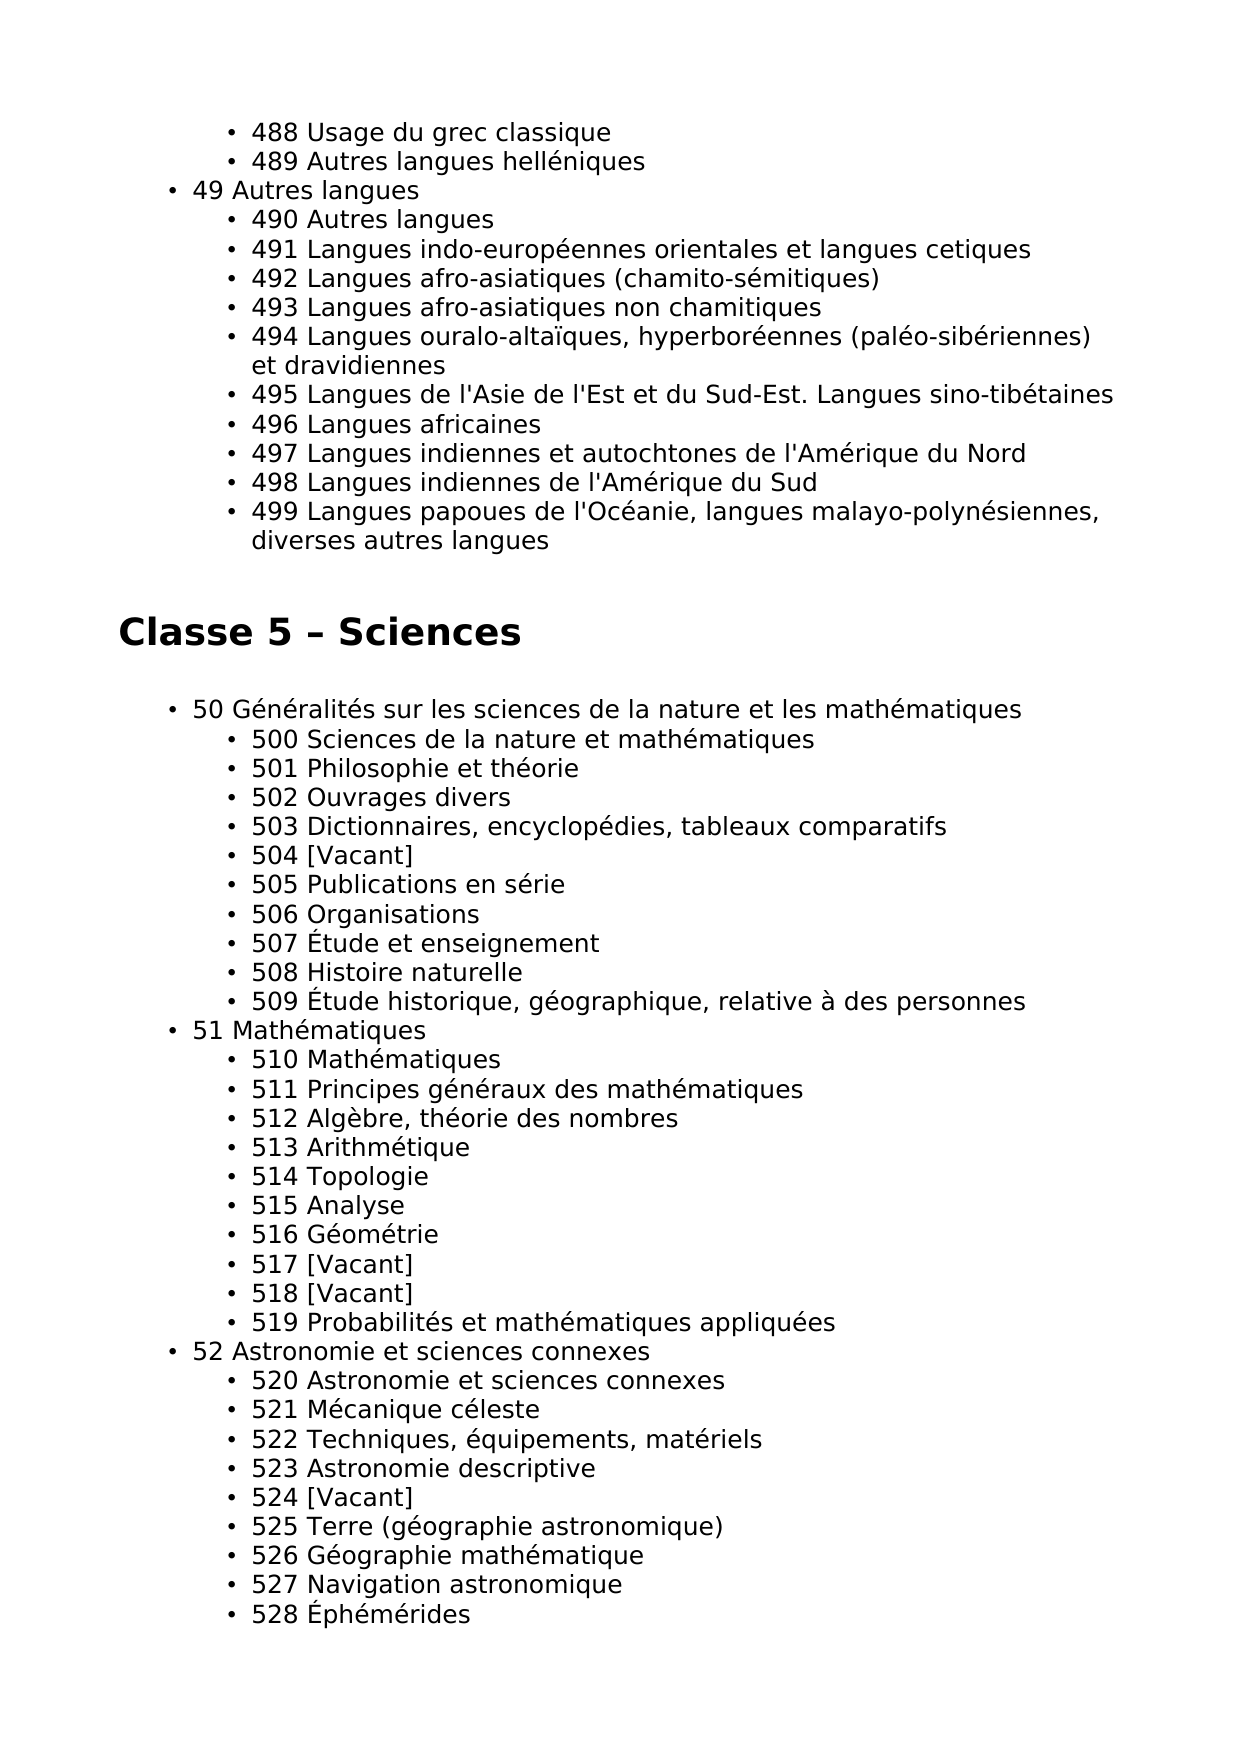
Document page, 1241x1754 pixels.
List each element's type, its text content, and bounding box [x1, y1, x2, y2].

list 517 [Vacant] [236, 1250, 1122, 1279]
list 502 Ouvrages divers [236, 783, 1122, 812]
list 515 Analyse [236, 1192, 1122, 1221]
list 495 Langues de l'Asie de l'Est et du Sud-Est. Langues sino-tibétaines [236, 381, 1122, 410]
list 511 Principes généraux des mathématiques [236, 1075, 1122, 1104]
list 497 Langues indiennes et autochtones de l'Amérique du Nord [236, 439, 1122, 468]
list 504 [Vacant] [236, 842, 1122, 871]
list 528 Éphémérides [236, 1600, 1122, 1629]
list 489 Autres langues helléniques [236, 147, 1122, 176]
list 512 Algèbre, théorie des nombres [236, 1104, 1122, 1133]
list 51 Mathématiques [177, 1017, 1122, 1046]
list 488 Usage du grec classique [236, 118, 1122, 147]
list 514 Topologie [236, 1162, 1122, 1192]
list 524 [Vacant] [236, 1483, 1122, 1512]
list 50 Généralités sur les sciences de la nature et les mathématiques [177, 696, 1122, 725]
list 523 Astronomie descriptive [236, 1454, 1122, 1483]
list 521 Mécanique céleste [236, 1396, 1122, 1425]
list 527 Navigation astronomique [236, 1571, 1122, 1600]
list 491 Langues indo-européennes orientales et langues cetiques [236, 235, 1122, 264]
list 505 Publications en série [236, 871, 1122, 900]
list 510 Mathématiques [236, 1046, 1122, 1075]
list 506 Organisations [236, 900, 1122, 929]
list 492 Langues afro-asiatiques (chamito-sémitiques) [236, 264, 1122, 293]
list 507 Étude et enseignement [236, 929, 1122, 958]
list 499 Langues papoues de l'Océanie, langues malayo-polynésiennes, diverses autres langues [236, 497, 1122, 556]
list 52 Astronomie et sciences connexes [177, 1337, 1122, 1367]
list 496 Langues africaines [236, 410, 1122, 439]
list 49 Autres langues [177, 176, 1122, 206]
list 519 Probabilités et mathématiques appliquées [236, 1308, 1122, 1337]
list 509 Étude historique, géographique, relative à des personnes [236, 987, 1122, 1017]
list 516 Géométrie [236, 1221, 1122, 1250]
list 503 Dictionnaires, encyclopédies, tableaux comparatifs [236, 812, 1122, 842]
list 525 Terre (géographie astronomique) [236, 1512, 1122, 1542]
list 500 Sciences de la nature et mathématiques [236, 725, 1122, 754]
list 501 Philosophie et théorie [236, 754, 1122, 783]
list 490 Autres langues [236, 206, 1122, 235]
list 498 Langues indiennes de l'Amérique du Sud [236, 468, 1122, 497]
subtitle Classe 5 – Sciences [118, 610, 1122, 654]
list 493 Langues afro-asiatiques non chamitiques [236, 293, 1122, 322]
list 518 [Vacant] [236, 1279, 1122, 1308]
list 526 Géographie mathématique [236, 1542, 1122, 1571]
list 522 Techniques, équipements, matériels [236, 1425, 1122, 1454]
list 520 Astronomie et sciences connexes [236, 1367, 1122, 1396]
list 494 Langues ouralo-altaïques, hyperboréennes (paléo-sibériennes) et dravidiennes [236, 322, 1122, 381]
list 508 Histoire naturelle [236, 958, 1122, 987]
list 513 Arithmétique [236, 1133, 1122, 1162]
